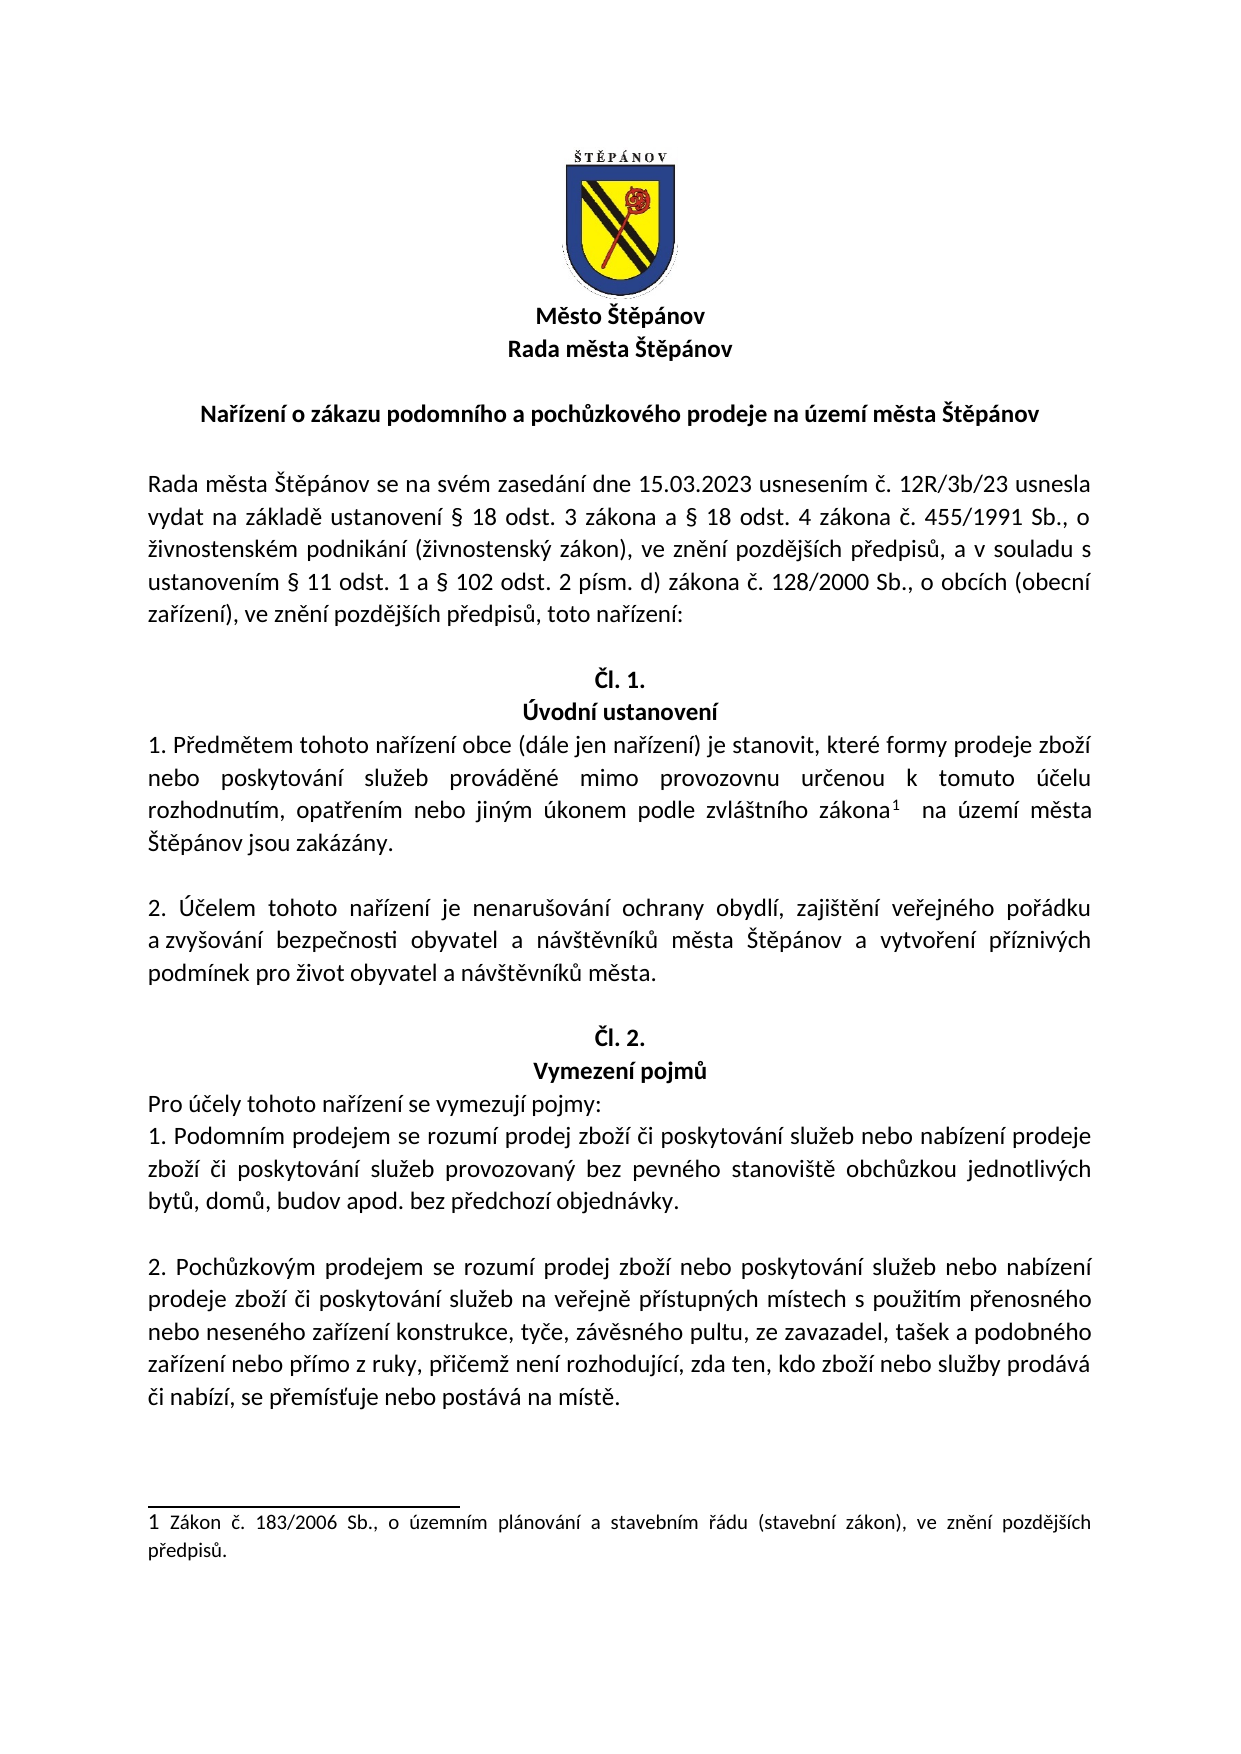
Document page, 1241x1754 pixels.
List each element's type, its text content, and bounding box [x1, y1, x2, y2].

text Rada města Štěpánov [148, 333, 1093, 363]
text Čl. 2. [148, 1022, 1093, 1053]
text Zákon č. 183/2006 Sb., o územním plánování a stavebním řádu (stavební zákon), ve znění pozdějších předpisů. [148, 1507, 1093, 1562]
text 1. Podomním prodejem se rozumí prodej zboží či poskytování služeb nebo nabízení prodeje zboží či poskytování služeb provozovaný bez pevného stanoviště obchůzkou jednotlivých bytů, domů, budov apod. bez předchozí objednávky. [148, 1120, 1093, 1216]
text Rada města Štěpánov se na svém zasedání dne 15.03.2023 usnesením č. 12R/3b/23 usnesla vydat na základě ustanovení § 18 odst. 3 zákona a § 18 odst. 4 zákona č. 455/1991 Sb., o živnostenském podnikání (živnostenský zákon), ve znění pozdějších předpisů, a v souladu s ustanovením § 11 odst. 1 a § 102 odst. 2 písm. d) zákona č. 128/2000 Sb., o obcích (obecní zařízení), ve znění pozdějších předpisů, toto nařízení: [148, 468, 1093, 629]
text 2. Pochůzkovým prodejem se rozumí prodej zboží nebo poskytování služeb nebo nabízení prodeje zboží či poskytování služeb na veřejně přístupných místech s použitím přenosného nebo neseného zařízení konstrukce, tyče, závěsného pultu, ze zavazadel, tašek a podobného zařízení nebo přímo z ruky, přičemž není rozhodující, zda ten, kdo zboží nebo služby prodává či nabízí, se přemísťuje nebo postává na místě. [148, 1251, 1093, 1412]
text Pro účely tohoto nařízení se vymezují pojmy: [148, 1088, 1093, 1118]
text Nařízení o zákazu podomního a pochůzkového prodeje na území města Štěpánov [148, 398, 1093, 429]
text Úvodní ustanovení [148, 696, 1093, 727]
text Čl. 1. [148, 664, 1093, 694]
text 2. Účelem tohoto nařízení je nenarušování ochrany obydlí, zajištění veřejného pořádku a zvyšování bezpečnosti obyvatel a návštěvníků města Štěpánov a vytvoření příznivých podmínek pro život obyvatel a návštěvníků města. [148, 892, 1093, 988]
text 1. Předmětem tohoto nařízení obce (dále jen nařízení) je stanovit, které formy prodeje zboží nebo poskytování služeb prováděné mimo provozovnu určenou k tomuto účelu rozhodnutím, opatřením nebo jiným úkonem podle zvláštního zákona na území města Štěpánov jsou zakázány. [148, 729, 1093, 857]
text Vymezení pojmů [148, 1055, 1093, 1086]
text Město Štěpánov [148, 300, 1093, 331]
